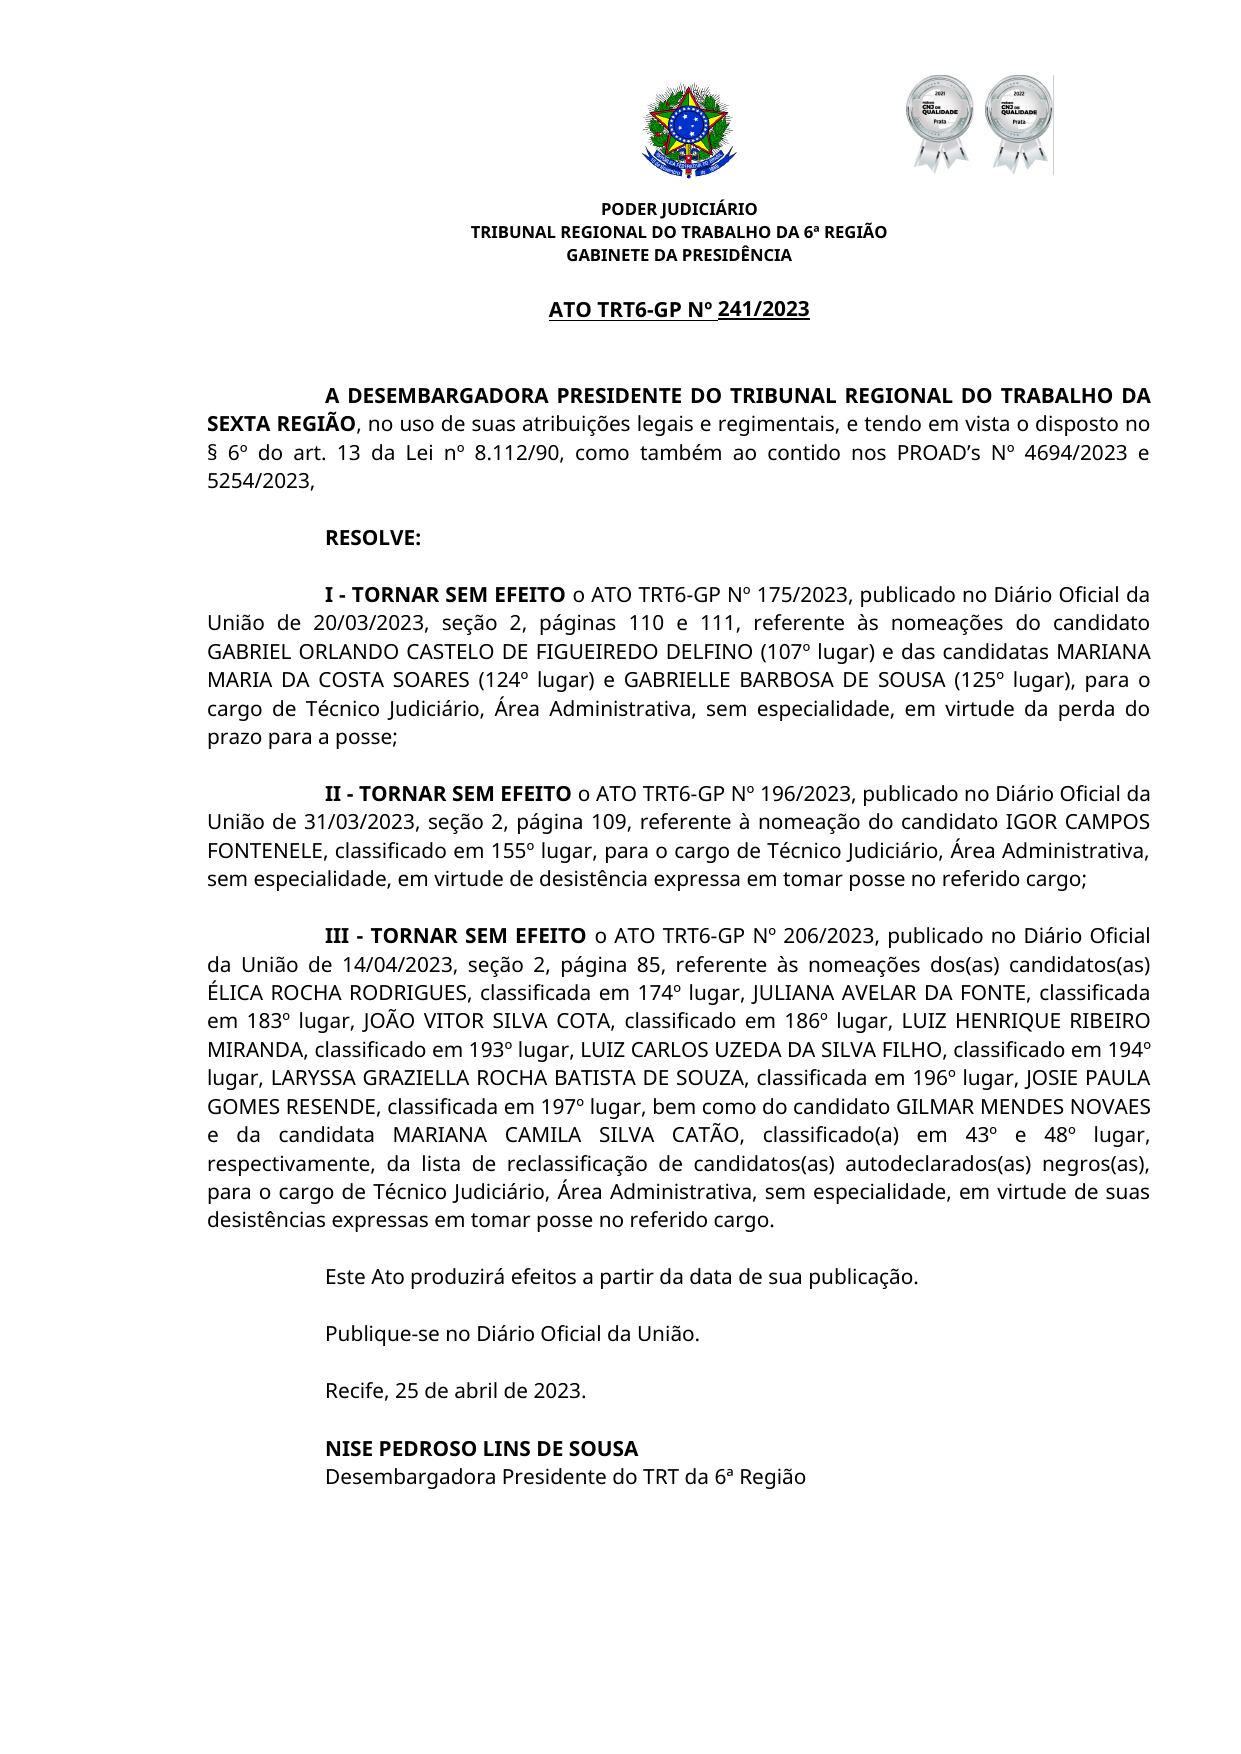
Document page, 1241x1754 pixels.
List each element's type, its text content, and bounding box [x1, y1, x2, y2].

subtitle RESOLVE: [207, 523, 1152, 552]
subtitle ATO TRT6-GP Nº 241/2023 [207, 294, 1152, 324]
subtitle I - TORNAR SEM EFEITO o ATO TRT6-GP Nº 175/2023, publicado no Diário Oficial da União de 20/03/2023, seção 2, páginas 110 e 111, referente às nomeações do candidato GABRIEL ORLANDO CASTELO DE FIGUEIREDO DELFINO (107º lugar) e das candidatas MARIANA MARIA DA COSTA SOARES (124º lugar) e GABRIELLE BARBOSA DE SOUSA (125º lugar), para o cargo de Técnico Judiciário, Área Administrativa, sem especialidade, em virtude da perda do prazo para a posse; [207, 580, 1152, 751]
picture [891, 75, 1056, 175]
subtitle Recife, 25 de abril de 2023. [207, 1376, 1152, 1405]
subtitle II - TORNAR SEM EFEITO o ATO TRT6-GP Nº 196/2023, publicado no Diário Oficial da União de 31/03/2023, seção 2, página 109, referente à nomeação do candidato IGOR CAMPOS FONTENELE, classificado em 155º lugar, para o cargo de Técnico Judiciário, Área Administrativa, sem especialidade, em virtude de desistência expressa em tomar posse no referido cargo; [207, 779, 1152, 893]
subtitle Publique-se no Diário Oficial da União. [207, 1319, 1152, 1348]
picture [637, 80, 738, 180]
subtitle Este Ato produzirá efeitos a partir da data de sua publicação. [207, 1262, 1152, 1291]
subtitle Desembargadora Presidente do TRT da 6ª Região [207, 1462, 1152, 1491]
subtitle A DESEMBARGADORA PRESIDENTE DO TRIBUNAL REGIONAL DO TRABALHO DA SEXTA REGIÃO, no uso de suas atribuições legais e regimentais, e tendo em vista o disposto no § 6º do art. 13 da Lei nº 8.112/90, como também ao contido nos PROAD’s Nº 4694/2023 e 5254/2023, [207, 381, 1152, 495]
subtitle NISE PEDROSO LINS DE SOUSA [280, 1434, 1152, 1462]
subtitle III - TORNAR SEM EFEITO o ATO TRT6-GP Nº 206/2023, publicado no Diário Oficial da União de 14/04/2023, seção 2, página 85, referente às nomeações dos(as) candidatos(as) ÉLICA ROCHA RODRIGUES, classificada em 174º lugar, JULIANA AVELAR DA FONTE, classificada em 183º lugar, JOÃO VITOR SILVA COTA, classificado em 186º lugar, LUIZ HENRIQUE RIBEIRO MIRANDA, classificado em 193º lugar, LUIZ CARLOS UZEDA DA SILVA FILHO, classificado em 194º lugar, LARYSSA GRAZIELLA ROCHA BATISTA DE SOUZA, classificada em 196º lugar, JOSIE PAULA GOMES RESENDE, classificada em 197º lugar, bem como do candidato GILMAR MENDES NOVAES e da candidata MARIANA CAMILA SILVA CATÃO, classificado(a) em 43º e 48º lugar, respectivamente, da lista de reclassificação de candidatos(as) autodeclarados(as) negros(as), para o cargo de Técnico Judiciário, Área Administrativa, sem especialidade, em virtude de suas desistências expressas em tomar posse no referido cargo. [207, 921, 1152, 1234]
